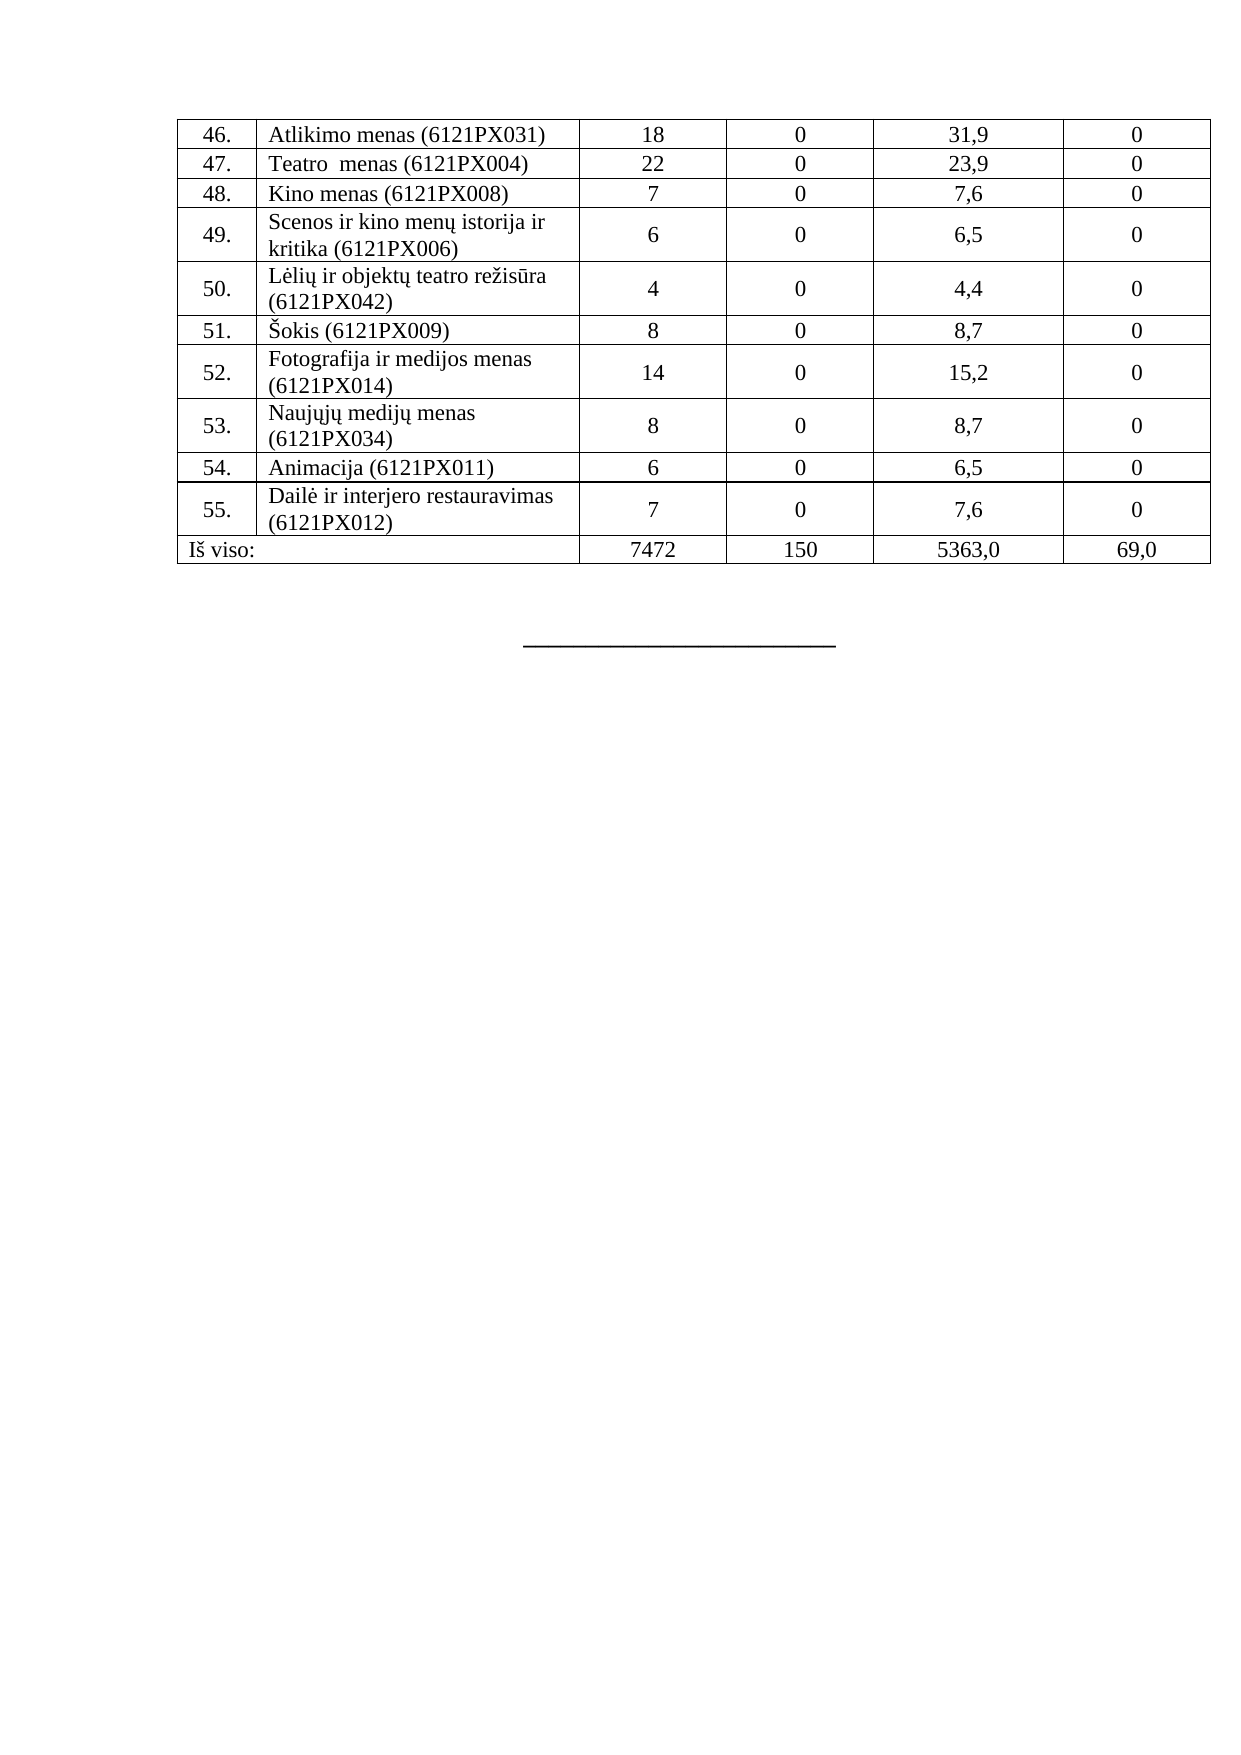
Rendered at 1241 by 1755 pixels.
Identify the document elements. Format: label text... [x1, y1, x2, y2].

table_cell 0 [1064, 345, 1210, 398]
table_cell 51. [178, 316, 256, 344]
table_cell 49. [178, 208, 256, 261]
table_cell 52. [178, 345, 256, 398]
table_cell Šokis (6121PX009) [257, 316, 579, 344]
table_cell 0 [1064, 453, 1210, 481]
table_cell 7,6 [874, 483, 1063, 535]
table_cell 22 [580, 149, 726, 178]
table_cell 0 [1064, 399, 1210, 452]
table_cell 54. [178, 453, 256, 481]
table_cell 48. [178, 179, 256, 207]
table_cell 0 [727, 483, 873, 535]
table_cell 50. [178, 262, 256, 315]
table_cell 0 [727, 120, 873, 148]
table_cell 47. [178, 149, 256, 178]
table_cell 0 [1064, 262, 1210, 315]
table_cell 15,2 [874, 345, 1063, 398]
table_cell 0 [1064, 208, 1210, 261]
table_cell 8,7 [874, 399, 1063, 452]
table_cell 8 [580, 399, 726, 452]
table_cell Animacija (6121PX011) [257, 453, 579, 481]
table_cell 0 [727, 399, 873, 452]
table_cell Naujųjų medijų menas (6121PX034) [257, 399, 579, 452]
table_cell Kino menas (6121PX008) [257, 179, 579, 207]
table_cell Scenos ir kino menų istorija ir kritika (6121PX006) [257, 208, 579, 261]
table_cell 0 [1064, 483, 1210, 535]
table_cell 7,6 [874, 179, 1063, 207]
table_cell 4 [580, 262, 726, 315]
table_cell 0 [727, 345, 873, 398]
table_cell Lėlių ir objektų teatro režisūra (6121PX042) [257, 262, 579, 315]
table_cell 0 [1064, 179, 1210, 207]
table_cell 0 [727, 453, 873, 481]
table_cell 7 [580, 483, 726, 535]
table_cell Fotografija ir medijos menas (6121PX014) [257, 345, 579, 398]
table_cell 0 [1064, 316, 1210, 344]
table_cell Teatro menas (6121PX004) [257, 149, 579, 178]
table_cell 6 [580, 208, 726, 261]
table_cell 18 [580, 120, 726, 148]
table_cell 0 [727, 316, 873, 344]
text _________________________ [177, 621, 1182, 650]
table_cell 0 [1064, 120, 1210, 148]
table_cell 6,5 [874, 208, 1063, 261]
table_cell 53. [178, 399, 256, 452]
table_cell 5363,0 [874, 536, 1063, 563]
table_cell 7 [580, 179, 726, 207]
table_cell 23,9 [874, 149, 1063, 178]
table_cell 31,9 [874, 120, 1063, 148]
table_cell 6,5 [874, 453, 1063, 481]
table_cell 0 [727, 262, 873, 315]
table_cell 8,7 [874, 316, 1063, 344]
table_cell 150 [727, 536, 873, 563]
table_cell 46. [178, 120, 256, 148]
table_cell 8 [580, 316, 726, 344]
table_cell 69,0 [1064, 536, 1210, 563]
table_cell 14 [580, 345, 726, 398]
table_cell 55. [178, 483, 256, 535]
table_cell Iš viso: [178, 536, 579, 563]
table_cell 0 [727, 208, 873, 261]
table_cell Dailė ir interjero restauravimas (6121PX012) [257, 483, 579, 535]
table_cell 0 [727, 149, 873, 178]
table_cell 0 [1064, 149, 1210, 178]
table_cell 4,4 [874, 262, 1063, 315]
table_cell Atlikimo menas (6121PX031) [257, 120, 579, 148]
table_cell 6 [580, 453, 726, 481]
table_cell 0 [727, 179, 873, 207]
table_cell 7472 [580, 536, 726, 563]
